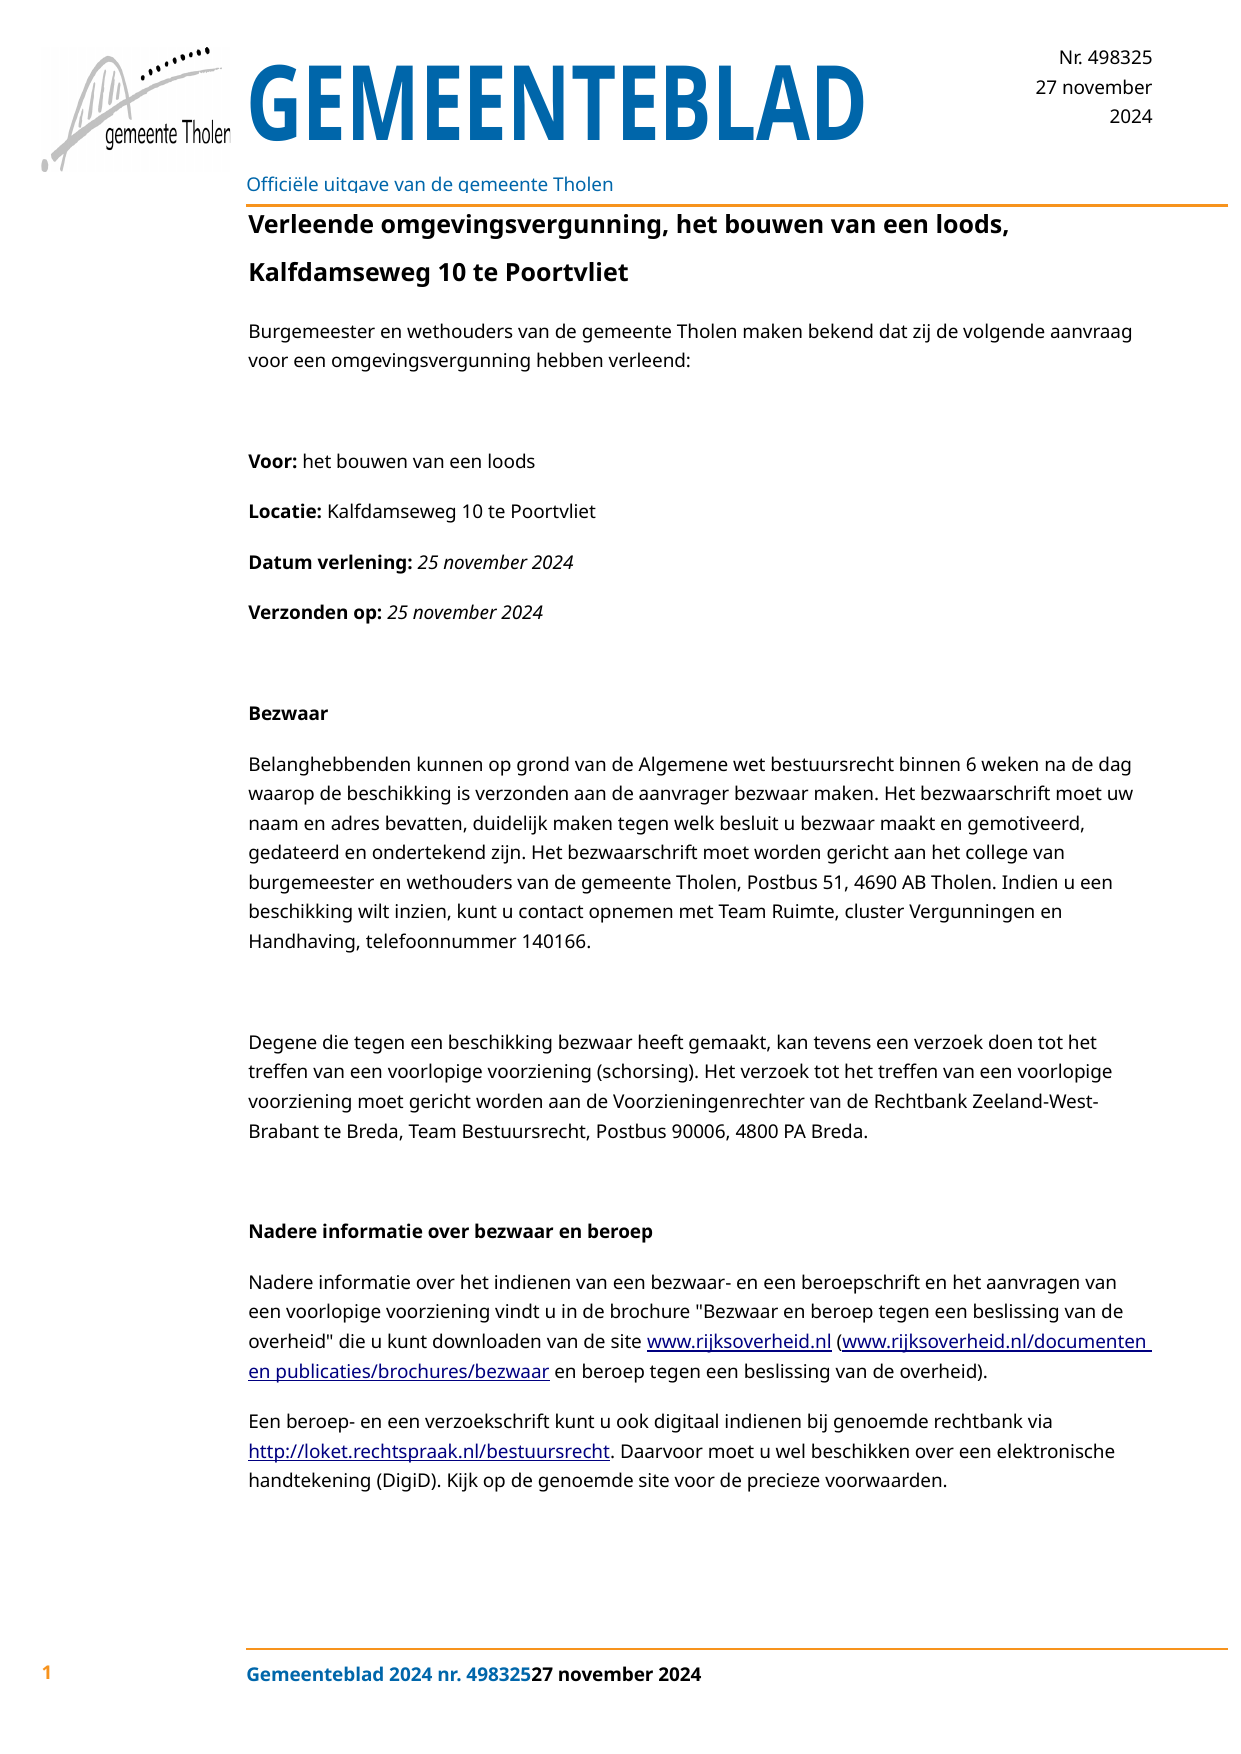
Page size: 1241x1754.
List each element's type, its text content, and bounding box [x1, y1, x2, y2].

text Burgemeester en wethouders van de gemeente Tholen maken bekend dat zij de volgende aanvraag voor een omgevingsvergunning hebben verleend: [248, 318, 1152, 373]
text Belanghebbenden kunnen op grond van de Algemene wet bestuursrecht binnen 6 weken na de dag waarop de beschikking is verzonden aan de aanvrager bezwaar maken. Het bezwaarschrift moet uw naam en adres bevatten, duidelijk maken tegen welk besluit u bezwaar maakt en gemotiveerd, gedateerd en ondertekend zijn. Het bezwaarschrift moet worden gericht aan het college van burgemeester en wethouders van de gemeente Tholen, Postbus 51, 4690 AB Tholen. Indien u een beschikking wilt inzien, kunt u contact opnemen met Team Ruimte, cluster Vergunningen en Handhaving, telefoonnummer 140166. [248, 751, 1152, 954]
text Locatie: Kalfdamseweg 10 te Poortvliet [248, 499, 1152, 524]
picture [41, 47, 231, 172]
text Voor: het bouwen van een loods [248, 448, 1152, 474]
text Verzonden op: 25 november 2024 [248, 599, 1152, 625]
text Datum verlening: 25 november 2024 [248, 549, 1152, 575]
text Verleende omgevingsvergunning, het bouwen van een loods, Kalfdamseweg 10 te Poortvliet [248, 207, 1152, 288]
text Nadere informatie over bezwaar en beroep [248, 1219, 1152, 1244]
text Nadere informatie over het indienen van een bezwaar- en een beroepschrift en het aanvragen van een voorlopige voorziening vindt u in de brochure "Bezwaar en beroep tegen een beslissing van de overheid" die u kunt downloaden van de site www.rijksoverheid.nl (www.rijksoverheid.nl/documenten en publicaties/brochures/bezwaar en beroep tegen een beslissing van de overheid). [248, 1269, 1152, 1384]
text Degene die tegen een beschikking bezwaar heeft gemaakt, kan tevens een verzoek doen tot het treffen van een voorlopige voorziening (schorsing). Het verzoek tot het treffen van een voorlopige voorziening moet gericht worden aan de Voorzieningenrechter van de Rechtbank Zeeland-West-Brabant te Breda, Team Bestuursrecht, Postbus 90006, 4800 PA Breda. [248, 1029, 1152, 1144]
text Een beroep- en een verzoekschrift kunt u ook digitaal indienen bij genoemde rechtbank via http://loket.rechtspraak.nl/bestuursrecht. Daarvoor moet u wel beschikken over een elektronische handtekening (DigiD). Kijk op de genoemde site voor de precieze voorwaarden. [248, 1408, 1152, 1493]
text Bezwaar [248, 700, 1152, 726]
